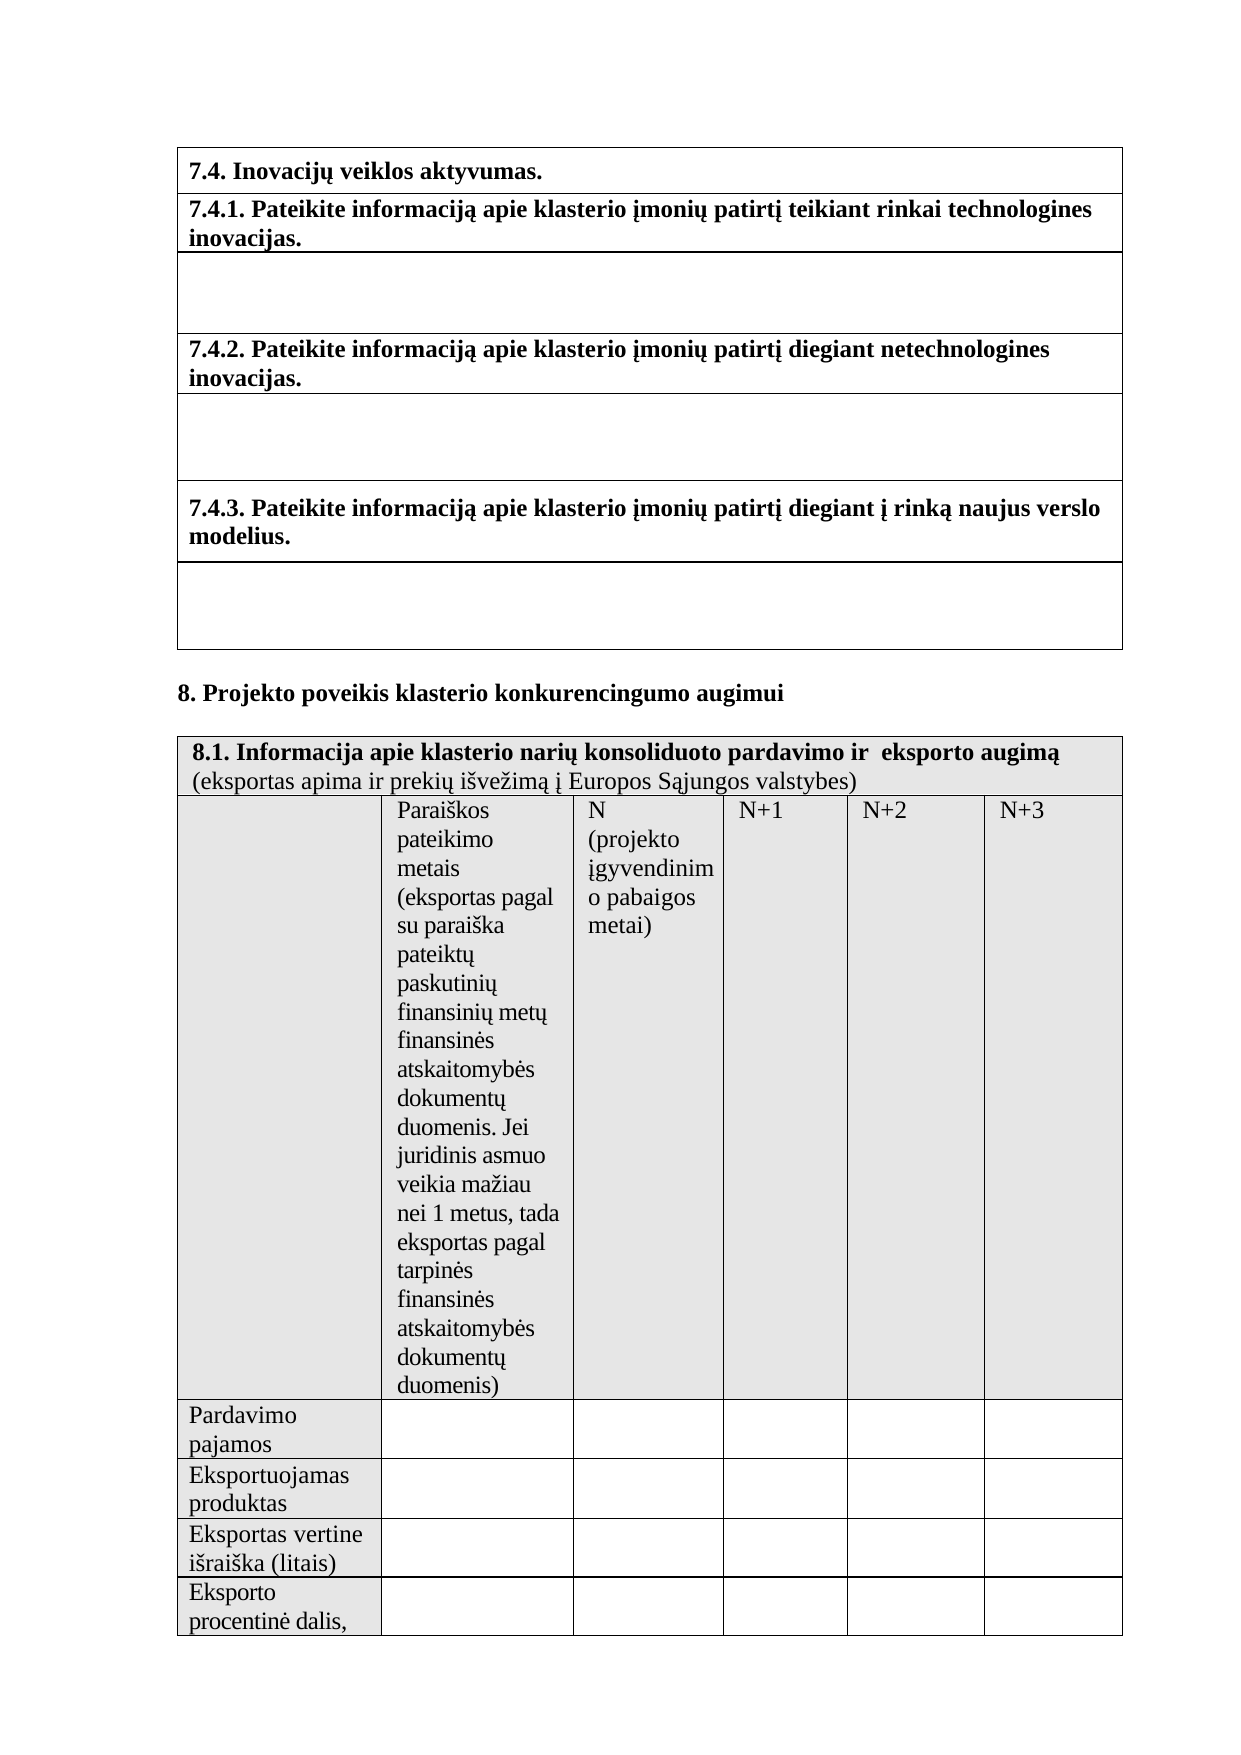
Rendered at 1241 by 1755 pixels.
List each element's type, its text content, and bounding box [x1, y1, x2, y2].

table_cell 7.4.2. Pateikite informaciją apie klasterio įmonių patirtį diegiant netechnologines inovacijas. [178, 334, 1122, 393]
table_cell N+3 [985, 796, 1122, 1399]
table_cell [382, 1578, 573, 1635]
table_cell 7.4.3. Pateikite informaciją apie klasterio įmonių patirtį diegiant į rinką naujus verslo modelius. [178, 481, 1122, 561]
table_cell Eksportas vertine išraiška (litais) [178, 1519, 381, 1576]
table_cell [382, 1459, 573, 1518]
table_cell [382, 1519, 573, 1576]
table_cell [382, 1400, 573, 1458]
table_cell 7.4.1. Pateikite informaciją apie klasterio įmonių patirtį teikiant rinkai technologines inovacijas. [178, 194, 1122, 251]
table_cell [724, 1400, 847, 1458]
table_cell [178, 253, 1122, 332]
table_cell [724, 1459, 847, 1518]
text 8. Projekto poveikis klasterio konkurencingumo augimui [177, 678, 1122, 707]
table_header 7.4. Inovacijų veiklos aktyvumas. [178, 148, 1122, 193]
table_header 8.1. Informacija apie klasterio narių konsoliduoto pardavimo ir eksporto augimą (eksportas apima ir prekių išvežimą į Europos Sąjungos valstybes) [178, 737, 1122, 794]
table_cell N+2 [848, 796, 984, 1399]
table_cell [985, 1459, 1122, 1518]
table_cell [178, 796, 381, 1399]
table_cell Eksporto procentinė dalis, [178, 1578, 381, 1635]
table_cell N (projekto įgyvendinimo pabaigos metai) [574, 796, 723, 1399]
table_cell [848, 1519, 984, 1576]
table_cell [848, 1400, 984, 1458]
table_cell [848, 1578, 984, 1635]
table_cell [178, 394, 1122, 480]
table_cell [985, 1519, 1122, 1576]
table_cell [724, 1578, 847, 1635]
table_cell [985, 1578, 1122, 1635]
table_cell Paraiškos pateikimo metais (eksportas pagal su paraiška pateiktų paskutinių finansinių metų finansinės atskaitomybės dokumentų duomenis. Jei juridinis asmuo veikia mažiau nei 1 metus, tada eksportas pagal tarpinės finansinės atskaitomybės dokumentų duomenis) [382, 796, 573, 1399]
table_cell [985, 1400, 1122, 1458]
table_cell [178, 563, 1122, 649]
table_cell [574, 1459, 723, 1518]
table_cell [574, 1400, 723, 1458]
table_cell [574, 1519, 723, 1576]
table_cell [724, 1519, 847, 1576]
table_cell Eksportuojamas produktas [178, 1459, 381, 1518]
table_cell [848, 1459, 984, 1518]
table_cell Pardavimo pajamos [178, 1400, 381, 1458]
table_cell N+1 [724, 796, 847, 1399]
table_cell [574, 1578, 723, 1635]
